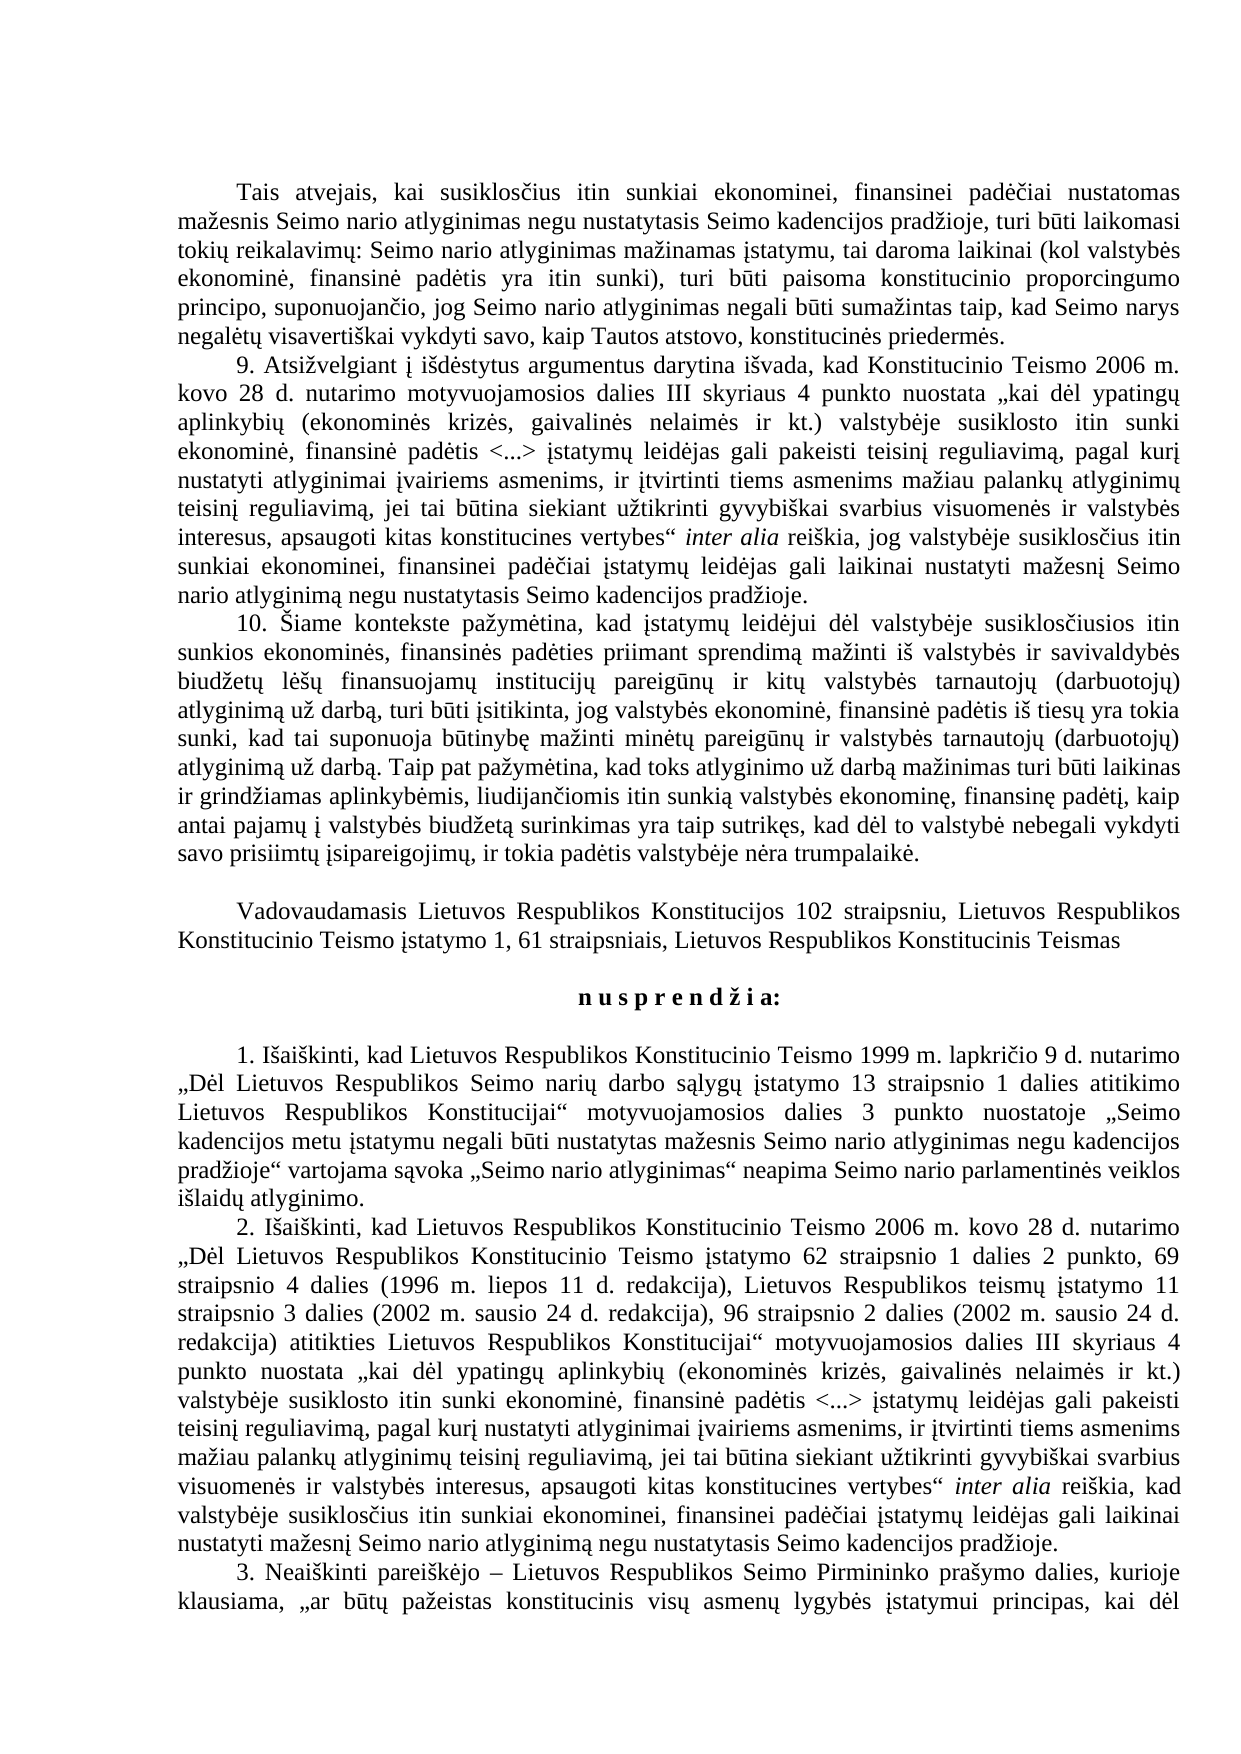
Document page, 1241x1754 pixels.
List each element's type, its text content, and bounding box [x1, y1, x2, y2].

text 3. Neaiškinti pareiškėjo – Lietuvos Respublikos Seimo Pirmininko prašymo dalies, kurioje klausiama, „ar būtų pažeistas konstitucinis visų asmenų lygybės įstatymui principas, kai dėl [177, 1557, 1181, 1615]
text 1. Išaiškinti, kad Lietuvos Respublikos Konstitucinio Teismo 1999 m. lapkričio 9 d. nutarimo „Dėl Lietuvos Respublikos Seimo narių darbo sąlygų įstatymo 13 straipsnio 1 dalies atitikimo Lietuvos Respublikos Konstitucijai“ motyvuojamosios dalies 3 punkto nuostatoje „Seimo kadencijos metu įstatymu negali būti nustatytas mažesnis Seimo nario atlyginimas negu kadencijos pradžioje“ vartojama sąvoka „Seimo nario atlyginimas“ neapima Seimo nario parlamentinės veiklos išlaidų atlyginimo. [177, 1040, 1181, 1212]
text nusprendžia: [177, 982, 1181, 1011]
text Vadovaudamasis Lietuvos Respublikos Konstitucijos 102 straipsniu, Lietuvos Respublikos Konstitucinio Teismo įstatymo 1, 61 straipsniais, Lietuvos Respublikos Konstitucinis Teismas [177, 896, 1181, 953]
text Tais atvejais, kai susiklosčius itin sunkiai ekonominei, finansinei padėčiai nustatomas mažesnis Seimo nario atlyginimas negu nustatytasis Seimo kadencijos pradžioje, turi būti laikomasi tokių reikalavimų: Seimo nario atlyginimas mažinamas įstatymu, tai daroma laikinai (kol valstybės ekonominė, finansinė padėtis yra itin sunki), turi būti paisoma konstitucinio proporcingumo principo, suponuojančio, jog Seimo nario atlyginimas negali būti sumažintas taip, kad Seimo narys negalėtų visavertiškai vykdyti savo, kaip Tautos atstovo, konstitucinės priedermės. [177, 177, 1181, 350]
text 10. Šiame kontekste pažymėtina, kad įstatymų leidėjui dėl valstybėje susiklosčiusios itin sunkios ekonominės, finansinės padėties priimant sprendimą mažinti iš valstybės ir savivaldybės biudžetų lėšų finansuojamų institucijų pareigūnų ir kitų valstybės tarnautojų (darbuotojų) atlyginimą už darbą, turi būti įsitikinta, jog valstybės ekonominė, finansinė padėtis iš tiesų yra tokia sunki, kad tai suponuoja būtinybę mažinti minėtų pareigūnų ir valstybės tarnautojų (darbuotojų) atlyginimą už darbą. Taip pat pažymėtina, kad toks atlyginimo už darbą mažinimas turi būti laikinas ir grindžiamas aplinkybėmis, liudijančiomis itin sunkią valstybės ekonominę, finansinę padėtį, kaip antai pajamų į valstybės biudžetą surinkimas yra taip sutrikęs, kad dėl to valstybė nebegali vykdyti savo prisiimtų įsipareigojimų, ir tokia padėtis valstybėje nėra trumpalaikė. [177, 608, 1181, 867]
text 2. Išaiškinti, kad Lietuvos Respublikos Konstitucinio Teismo 2006 m. kovo 28 d. nutarimo „Dėl Lietuvos Respublikos Konstitucinio Teismo įstatymo 62 straipsnio 1 dalies 2 punkto, 69 straipsnio 4 dalies (1996 m. liepos 11 d. redakcija), Lietuvos Respublikos teismų įstatymo 11 straipsnio 3 dalies (2002 m. sausio 24 d. redakcija), 96 straipsnio 2 dalies (2002 m. sausio 24 d. redakcija) atitikties Lietuvos Respublikos Konstitucijai“ motyvuojamosios dalies III skyriaus 4 punkto nuostata „kai dėl ypatingų aplinkybių (ekonominės krizės, gaivalinės nelaimės ir kt.) valstybėje susiklosto itin sunki ekonominė, finansinė padėtis <...> įstatymų leidėjas gali pakeisti teisinį reguliavimą, pagal kurį nustatyti atlyginimai įvairiems asmenims, ir įtvirtinti tiems asmenims mažiau palankų atlyginimų teisinį reguliavimą, jei tai būtina siekiant užtikrinti gyvybiškai svarbius visuomenės ir valstybės interesus, apsaugoti kitas konstitucines vertybes“ inter alia reiškia, kad valstybėje susiklosčius itin sunkiai ekonominei, finansinei padėčiai įstatymų leidėjas gali laikinai nustatyti mažesnį Seimo nario atlyginimą negu nustatytasis Seimo kadencijos pradžioje. [177, 1212, 1181, 1557]
text 9. Atsižvelgiant į išdėstytus argumentus darytina išvada, kad Konstitucinio Teismo 2006 m. kovo 28 d. nutarimo motyvuojamosios dalies III skyriaus 4 punkto nuostata „kai dėl ypatingų aplinkybių (ekonominės krizės, gaivalinės nelaimės ir kt.) valstybėje susiklosto itin sunki ekonominė, finansinė padėtis <...> įstatymų leidėjas gali pakeisti teisinį reguliavimą, pagal kurį nustatyti atlyginimai įvairiems asmenims, ir įtvirtinti tiems asmenims mažiau palankų atlyginimų teisinį reguliavimą, jei tai būtina siekiant užtikrinti gyvybiškai svarbius visuomenės ir valstybės interesus, apsaugoti kitas konstitucines vertybes“ inter alia reiškia, jog valstybėje susiklosčius itin sunkiai ekonominei, finansinei padėčiai įstatymų leidėjas gali laikinai nustatyti mažesnį Seimo nario atlyginimą negu nustatytasis Seimo kadencijos pradžioje. [177, 350, 1181, 608]
